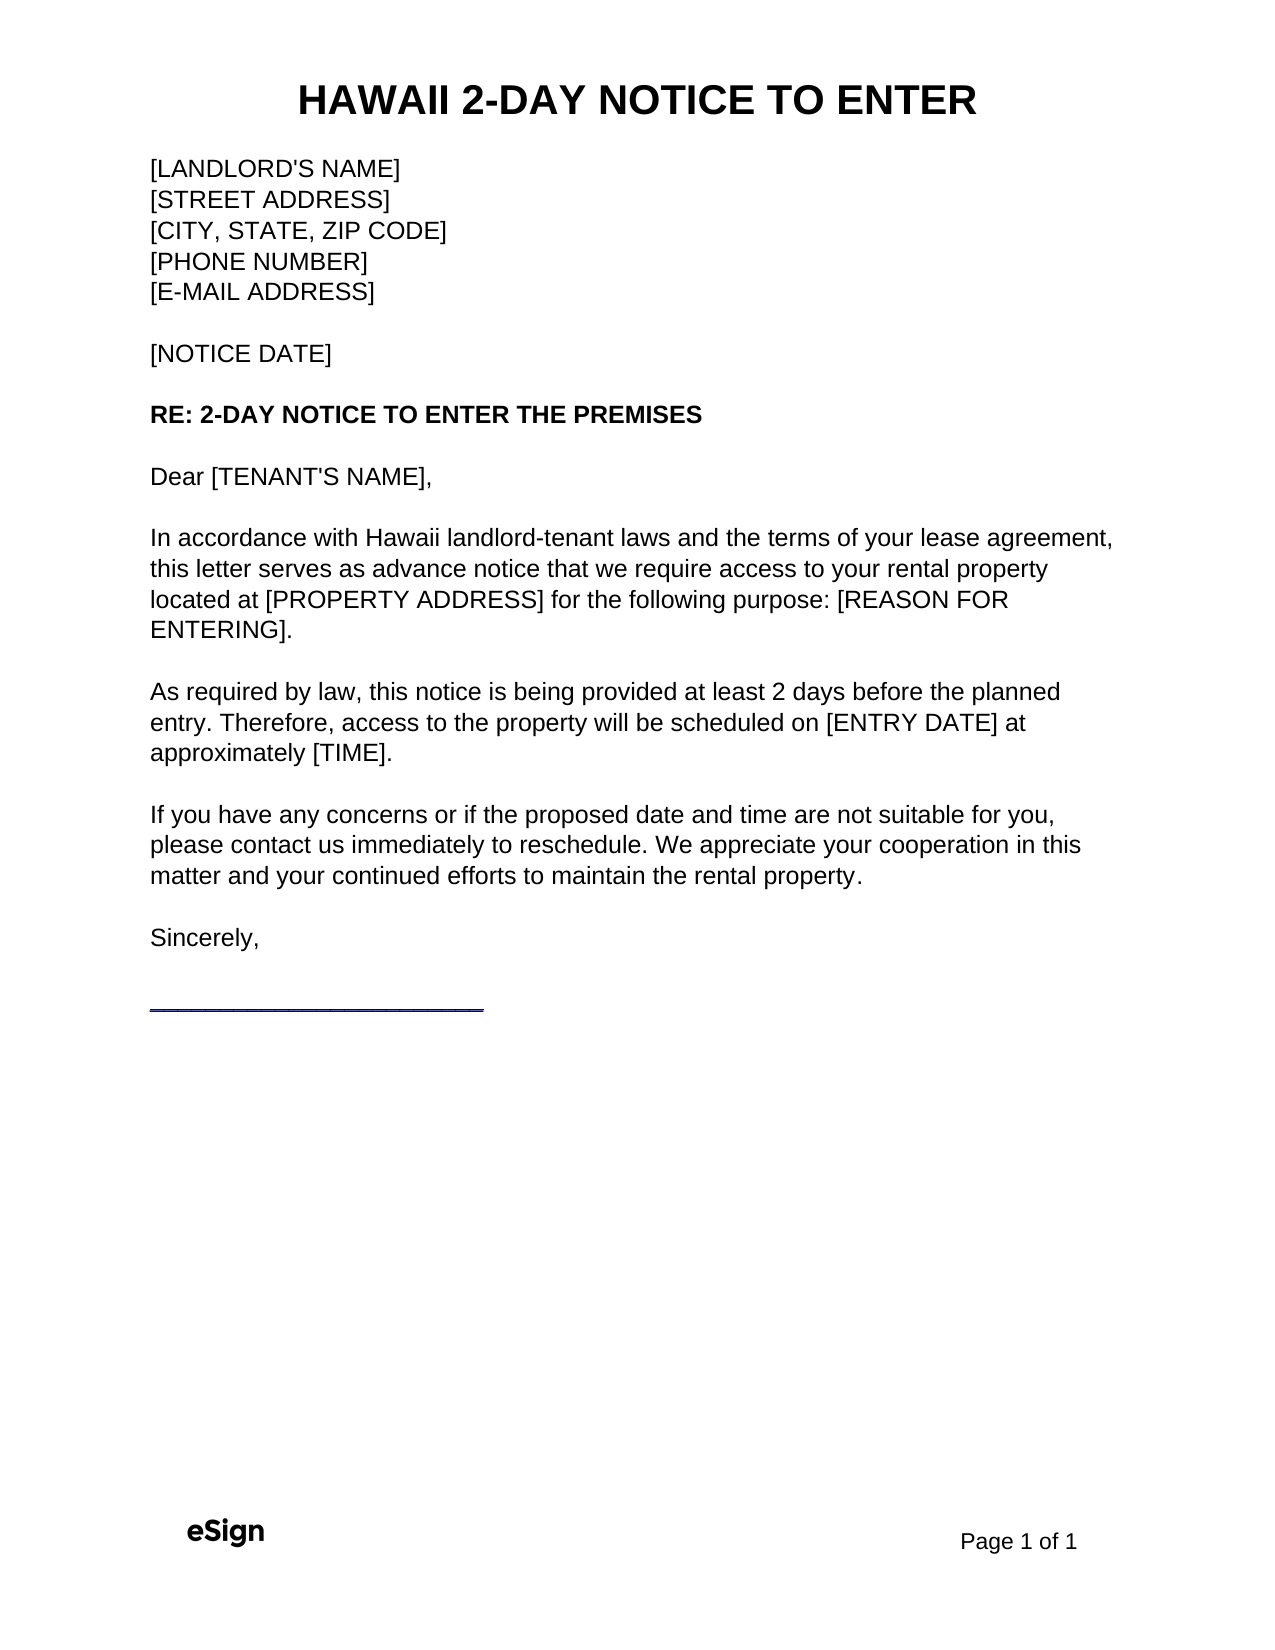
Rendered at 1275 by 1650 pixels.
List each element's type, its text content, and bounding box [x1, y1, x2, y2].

text [STREET ADDRESS] [150, 185, 1125, 214]
text [PHONE NUMBER] [150, 247, 1125, 275]
text [CITY, STATE, ZIP CODE] [150, 216, 1125, 244]
text HAWAII 2-DAY NOTICE TO ENTER [150, 75, 1125, 123]
text [E-MAIL ADDRESS] [150, 277, 1125, 306]
text In accordance with Hawaii landlord-tenant laws and the terms of your lease agreement, this letter serves as advance notice that we require access to your rental property located at [PROPERTY ADDRESS] for the following purpose: [REASON FOR ENTERING]. [150, 523, 1125, 644]
text [LANDLORD'S NAME] [150, 154, 1125, 183]
text [NOTICE DATE] [150, 339, 1125, 367]
text RE: 2-DAY NOTICE TO ENTER THE PREMISES [150, 400, 1125, 429]
text Sincerely, [150, 923, 1125, 951]
text As required by law, this notice is being provided at least 2 days before the planned entry. Therefore, access to the property will be scheduled on [ENTRY DATE] at approximately [TIME]. [150, 677, 1125, 767]
text If you have any concerns or if the proposed date and time are not suitable for you, please contact us immediately to reschedule. We appreciate your cooperation in this matter and your continued efforts to maintain the rental property. [150, 800, 1125, 890]
text Dear [TENANT'S NAME], [150, 462, 1125, 490]
text ________________________ [150, 984, 1125, 1013]
